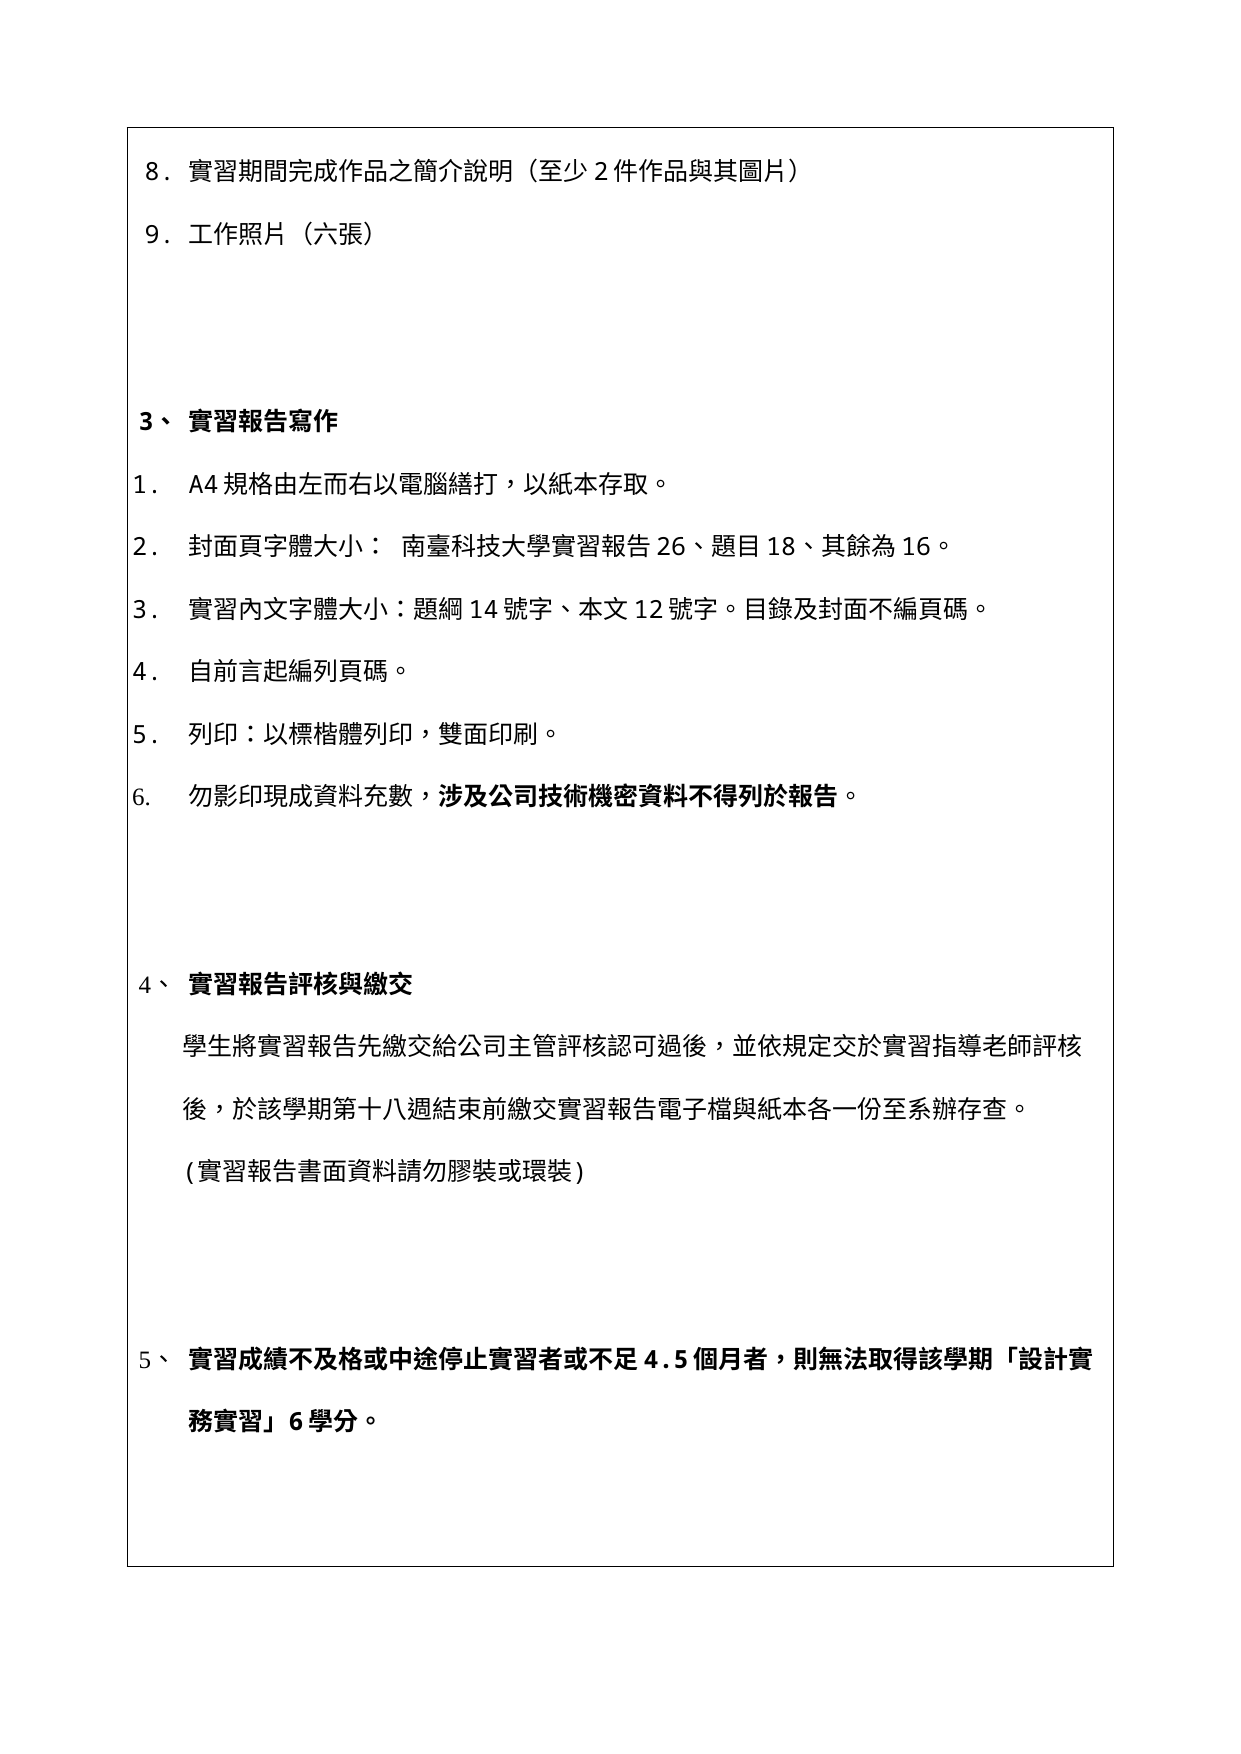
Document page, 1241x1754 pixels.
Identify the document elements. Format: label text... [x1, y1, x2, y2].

table_header 實習報告封面 封面視覺編排可自行設計，但封面文案訊息至少應包含課程名稱、實習機構、實習期間、實習者、實習指導老師等。 實習報告結構（至少2000字以上），規定如下： 目錄 「設計實務實習」報到通知書 實習工作計畫表 學習心得 對自己的啟發 回顧實習工作之感受 建議與心得 實習期間完成作品之簡介說明（至少2件作品與其圖片） 工作照片（六張） 實習報告寫作 A4規格由左而右以電腦繕打，以紙本存取。 封面頁字體大小： 南臺科技大學實習報告26、題目18、其餘為16。 實習內文字體大小：題綱14號字、本文12號字。目錄及封面不編頁碼。 自前言起編列頁碼。 列印：以標楷體列印，雙面印刷。 勿影印現成資料充數，涉及公司技術機密資料不得列於報告。 實習報告評核與繳交 學生將實習報告先繳交給公司主管評核認可過後，並依規定交於實習指導老師評核後，於該學期第十八週結束前繳交實習報告電子檔與紙本各一份至系辦存查。 (實習報告書面資料請勿膠裝或環裝) 實習成績不及格或中途停止實習者或不足4.5個月者，則無法取得該學期「設計實務實習」6學分。 [128, 128, 1113, 1566]
